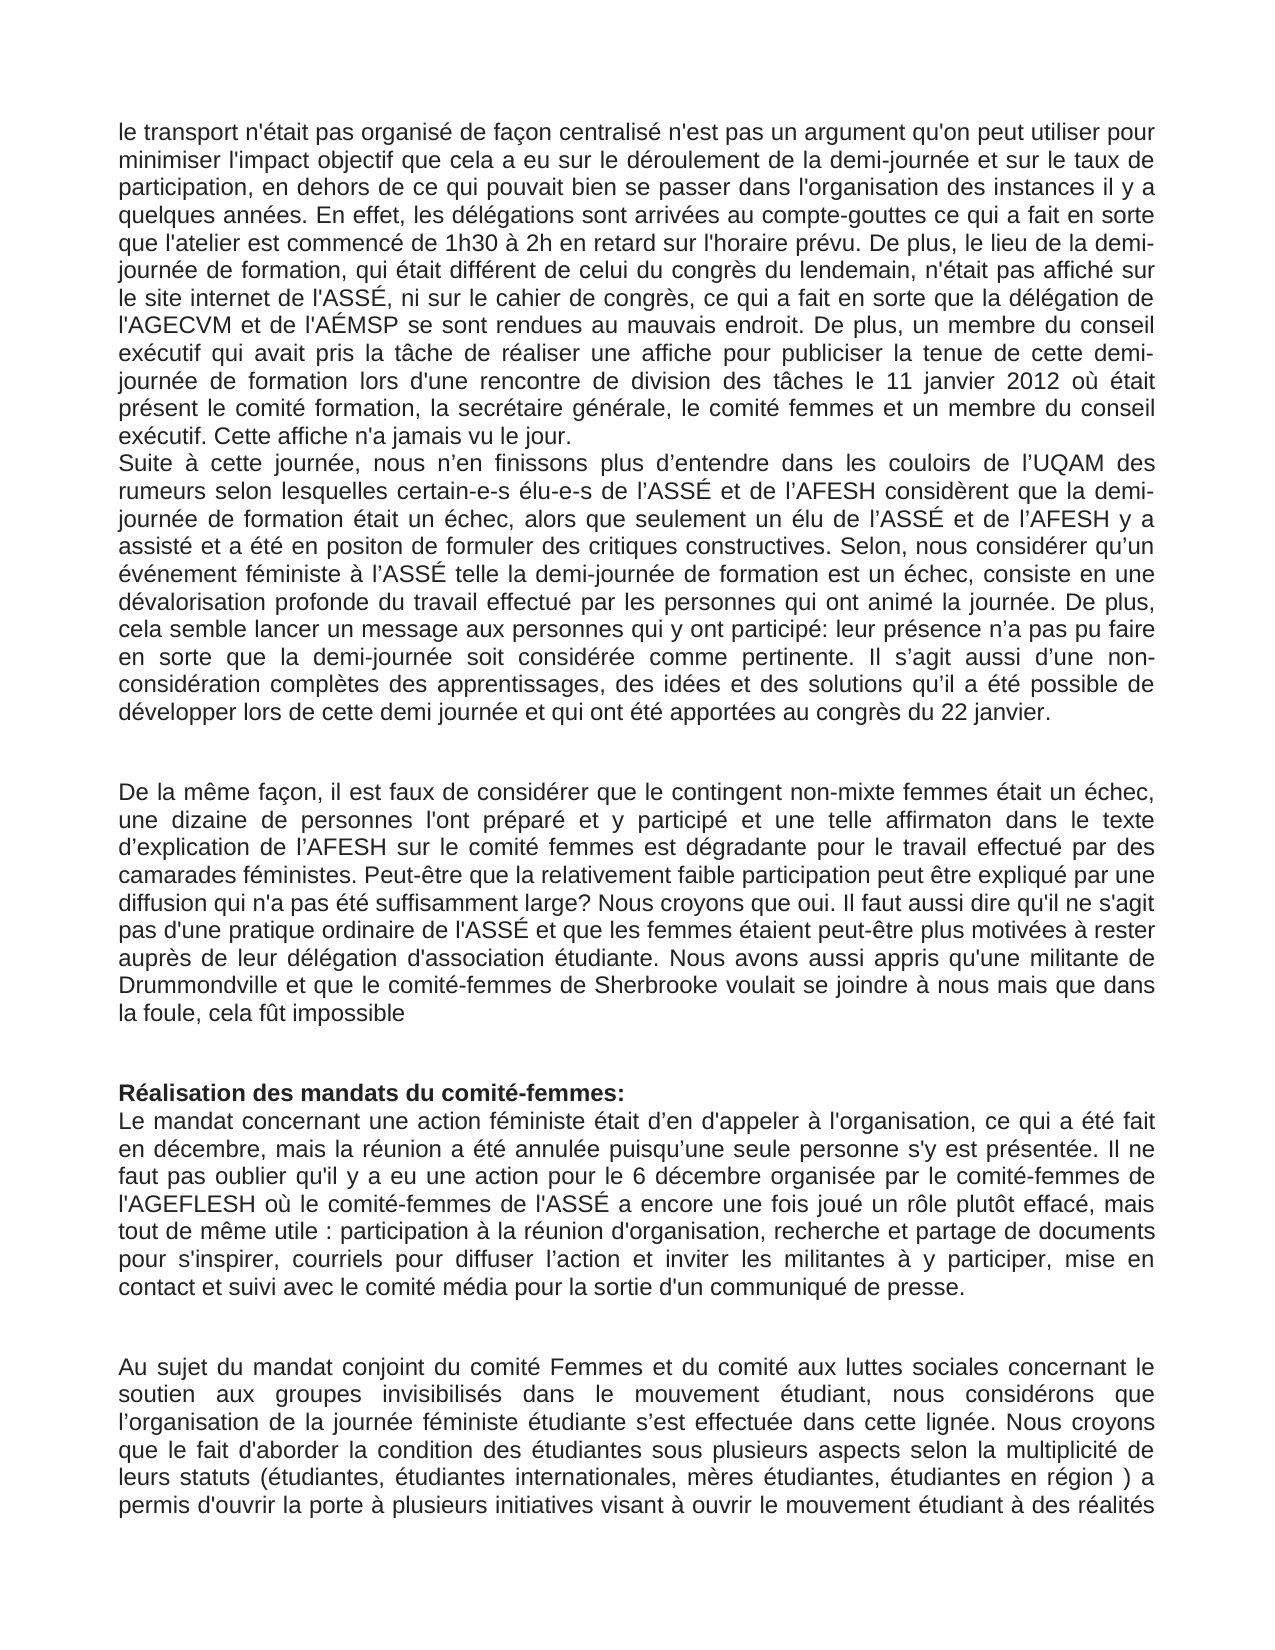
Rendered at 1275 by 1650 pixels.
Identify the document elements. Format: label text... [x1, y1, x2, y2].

text le transport n'était pas organisé de façon centralisé n'est pas un argument qu'on peut utiliser pour minimiser l'impact objectif que cela a eu sur le déroulement de la demi-journée et sur le taux de participation, en dehors de ce qui pouvait bien se passer dans l'organisation des instances il y a quelques années. En effet, les délégations sont arrivées au compte-gouttes ce qui a fait en sorte que l'atelier est commencé de 1h30 à 2h en retard sur l'horaire prévu. De plus, le lieu de la demi-journée de formation, qui était différent de celui du congrès du lendemain, n'était pas affiché sur le site internet de l'ASSÉ, ni sur le cahier de congrès, ce qui a fait en sorte que la délégation de l'AGECVM et de l'AÉMSP se sont rendues au mauvais endroit. De plus, un membre du conseil exécutif qui avait pris la tâche de réaliser une affiche pour publiciser la tenue de cette demi-journée de formation lors d'une rencontre de division des tâches le 11 janvier 2012 où était présent le comité formation, la secrétaire générale, le comité femmes et un membre du conseil exécutif. Cette affiche n'a jamais vu le jour. [118, 118, 1157, 449]
text Au sujet du mandat conjoint du comité Femmes et du comité aux luttes sociales concernant le soutien aux groupes invisibilisés dans le mouvement étudiant, nous considérons que l’organisation de la journée féministe étudiante s’est effectuée dans cette lignée. Nous croyons que le fait d'aborder la condition des étudiantes sous plusieurs aspects selon la multiplicité de leurs statuts (étudiantes, étudiantes internationales, mères étudiantes, étudiantes en région ) a permis d'ouvrir la porte à plusieurs initiatives visant à ouvrir le mouvement étudiant à des réalités [118, 1353, 1157, 1518]
text Le mandat concernant une action féministe était d’en d'appeler à l'organisation, ce qui a été fait en décembre, mais la réunion a été annulée puisqu’une seule personne s'y est présentée. Il ne faut pas oublier qu'il y a eu une action pour le 6 décembre organisée par le comité-femmes de l'AGEFLESH où le comité-femmes de l'ASSÉ a encore une fois joué un rôle plutôt effacé, mais tout de même utile : participation à la réunion d'organisation, recherche et partage de documents pour s'inspirer, courriels pour diffuser l’action et inviter les militantes à y participer, mise en contact et suivi avec le comité média pour la sortie d'un communiqué de presse. [118, 1107, 1157, 1300]
text De la même façon, il est faux de considérer que le contingent non-mixte femmes était un échec, une dizaine de personnes l'ont préparé et y participé et une telle affirmaton dans le texte d’explication de l’AFESH sur le comité femmes est dégradante pour le travail effectué par des camarades féministes. Peut-être que la relativement faible participation peut être expliqué par une diffusion qui n'a pas été suffisamment large? Nous croyons que oui. Il faut aussi dire qu'il ne s'agit pas d'une pratique ordinaire de l'ASSÉ et que les femmes étaient peut-être plus motivées à rester auprès de leur délégation d'association étudiante. Nous avons aussi appris qu'une militante de Drummondville et que le comité-femmes de Sherbrooke voulait se joindre à nous mais que dans la foule, cela fût impossible [118, 778, 1157, 1027]
text Suite à cette journée, nous n’en finissons plus d’entendre dans les couloirs de l’UQAM des rumeurs selon lesquelles certain-e-s élu-e-s de l’ASSÉ et de l’AFESH considèrent que la demi-journée de formation était un échec, alors que seulement un élu de l’ASSÉ et de l’AFESH y a assisté et a été en positon de formuler des critiques constructives. Selon, nous considérer qu’un événement féministe à l’ASSÉ telle la demi-journée de formation est un échec, consiste en une dévalorisation profonde du travail effectué par les personnes qui ont animé la journée. De plus, cela semble lancer un message aux personnes qui y ont participé: leur présence n’a pas pu faire en sorte que la demi-journée soit considérée comme pertinente. Il s’agit aussi d’une non-considération complètes des apprentissages, des idées et des solutions qu’il a été possible de développer lors de cette demi journée et qui ont été apportées au congrès du 22 janvier. [118, 449, 1157, 725]
text Réalisation des mandats du comité-femmes: [118, 1079, 1157, 1107]
